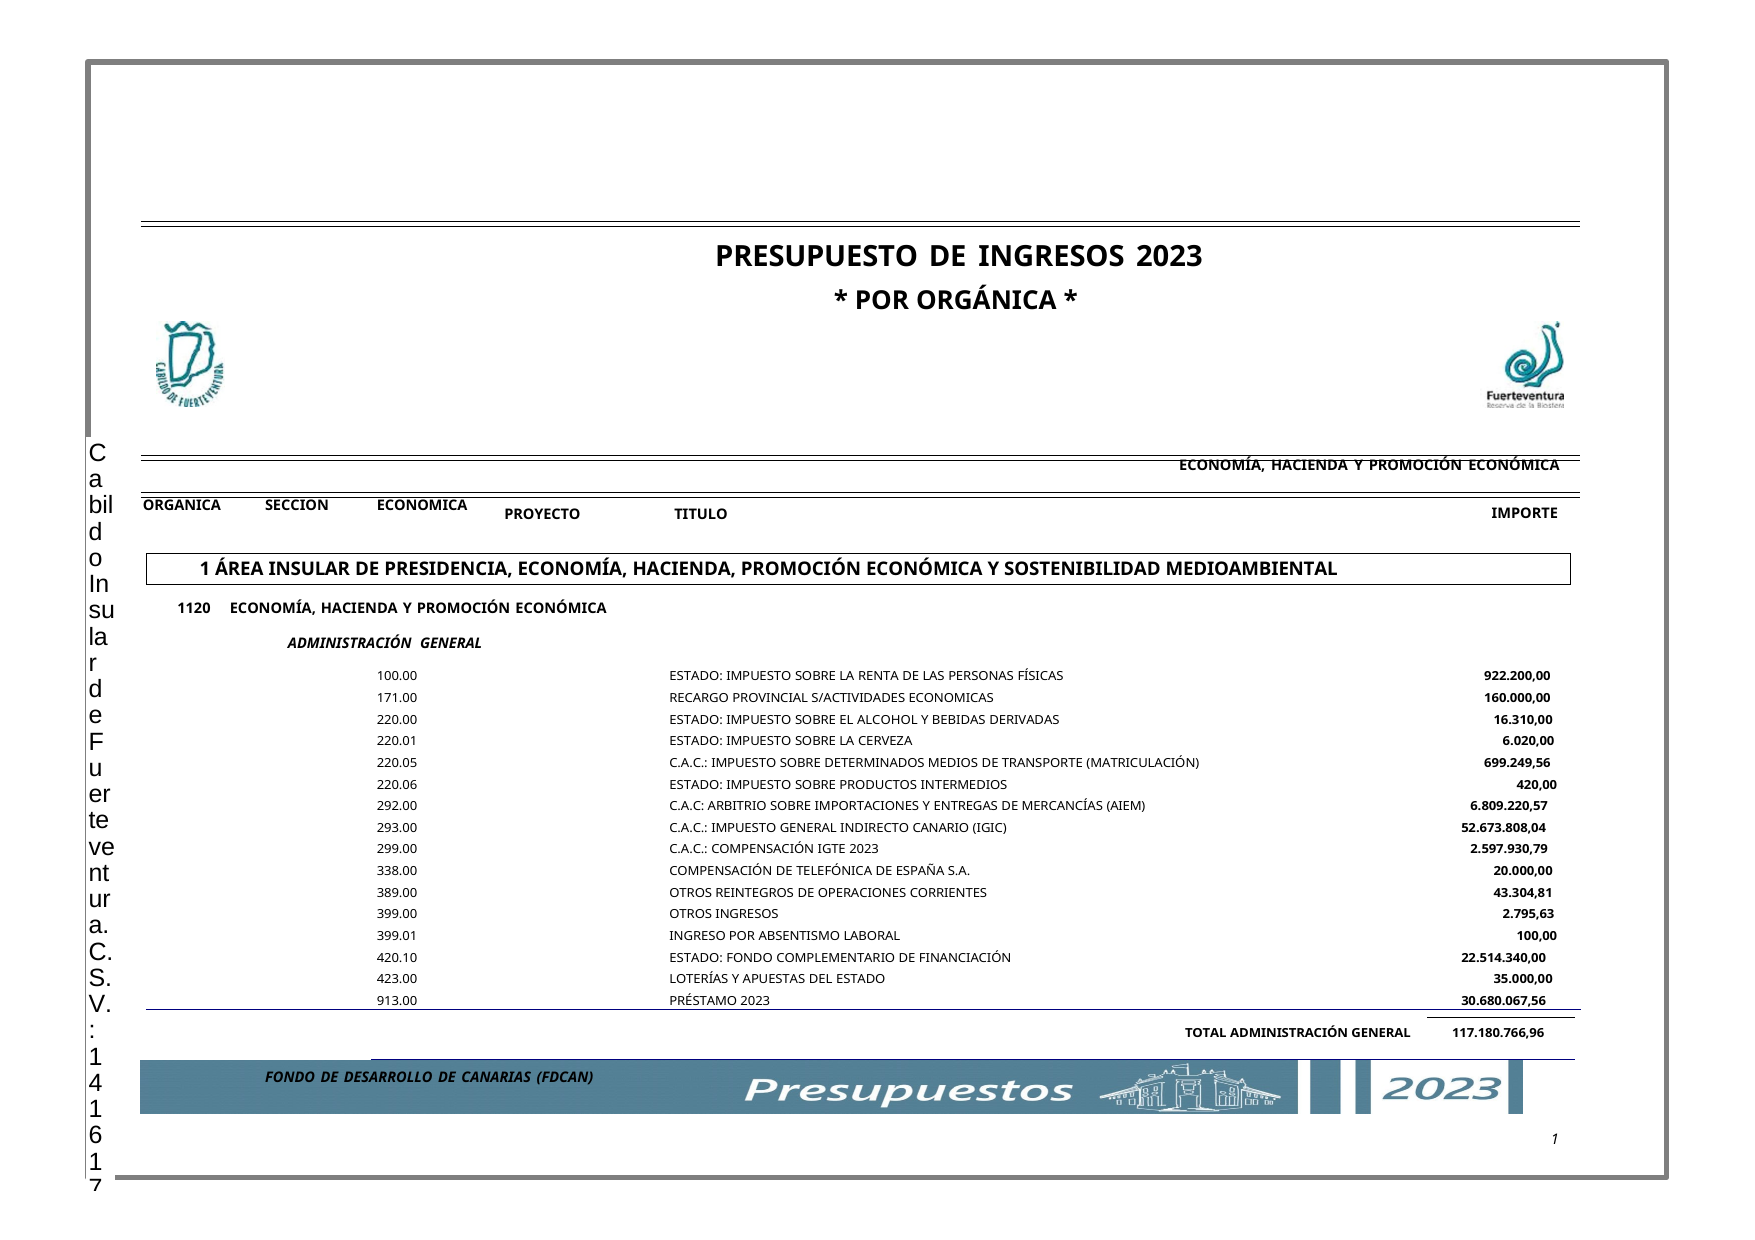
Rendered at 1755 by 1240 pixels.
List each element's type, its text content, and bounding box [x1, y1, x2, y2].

table_cell 6.809.220,57 [1427, 795, 1575, 816]
subtitle ECONOMÍA, HACIENDA Y PROMOCIÓN ECONÓMICA [115, 454, 1559, 474]
table_cell LOTERÍAS Y APUESTAS DEL ESTADO [546, 968, 1427, 989]
table_cell 220.00 [371, 708, 546, 730]
table_cell RECARGO PROVINCIAL S/ACTIVIDADES ECONOMICAS [546, 687, 1427, 708]
table_cell OTROS INGRESOS [546, 903, 1427, 924]
table_cell 399.01 [371, 924, 546, 946]
table_cell 35.000,00 [1427, 968, 1575, 989]
table_cell 16.310,00 [1427, 708, 1575, 730]
table_cell 292.00 [371, 795, 546, 816]
table_cell 20.000,00 [1427, 860, 1575, 881]
table_cell 399.00 [371, 903, 546, 924]
text PROYECTO [504, 504, 595, 523]
table_cell 43.304,81 [1427, 881, 1575, 903]
table_cell 389.00 [371, 881, 546, 903]
table_cell 913.00 [371, 989, 546, 1009]
table_cell [371, 1016, 546, 1059]
text 1120 ECONOMÍA, HACIENDA Y PROMOCIÓN ECONÓMICA [144, 598, 639, 617]
table_cell C.A.C.: IMPUESTO SOBRE DETERMINADOS MEDIOS DE TRANSPORTE (MATRICULACIÓN) [546, 751, 1427, 773]
table_cell [546, 1010, 1427, 1016]
table_cell ESTADO: IMPUESTO SOBRE EL ALCOHOL Y BEBIDAS DERIVADAS [546, 708, 1427, 730]
table_cell OTROS REINTEGROS DE OPERACIONES CORRIENTES [546, 881, 1427, 903]
table_cell 6.020,00 [1427, 730, 1575, 751]
table_cell [1427, 1010, 1575, 1016]
table_cell 420.10 [371, 946, 546, 968]
table_cell 2.795,63 [1427, 903, 1575, 924]
table_cell [371, 1010, 546, 1016]
table_cell 22.514.340,00 [1427, 946, 1575, 968]
table_cell 171.00 [371, 687, 546, 708]
table_cell TOTAL ADMINISTRACIÓN GENERAL [546, 1016, 1427, 1059]
text 1 [115, 1129, 1560, 1149]
table_cell INGRESO POR ABSENTISMO LABORAL [546, 924, 1427, 946]
text Cabildo Insular de Fuerteventura. C.S.V.: 14161726634720105216. [88, 440, 115, 1191]
subtitle * POR ORGÁNICA * [662, 281, 1249, 317]
table_cell ESTADO: IMPUESTO SOBRE PRODUCTOS INTERMEDIOS [546, 773, 1427, 795]
table_cell 100,00 [1427, 924, 1575, 946]
table_cell 117.180.766,96 [1427, 1018, 1575, 1059]
table_cell PRÉSTAMO 2023 [546, 989, 1427, 1009]
table_header 922.200,00 [1427, 659, 1575, 687]
table_cell 299.00 [371, 838, 546, 859]
table_cell 30.680.067,56 [1427, 989, 1575, 1009]
table_cell 423.00 [371, 968, 546, 989]
text [62, 1129, 85, 1149]
table_cell 2.597.930,79 [1427, 838, 1575, 859]
table_cell 699.249,56 [1427, 751, 1575, 773]
text 1 ÁREA INSULAR DE PRESIDENCIA, ECONOMÍA, HACIENDA, PROMOCIÓN ECONÓMICA Y SOSTENIBILIDAD MEDIOAMBIENTAL [199, 555, 1570, 580]
table_cell COMPENSACIÓN DE TELEFÓNICA DE ESPAÑA S.A. [546, 860, 1427, 881]
table_cell 420,00 [1427, 773, 1575, 795]
subtitle [86, 437, 115, 1191]
table_cell 52.673.808,04 [1427, 816, 1575, 838]
table_cell ESTADO: IMPUESTO SOBRE LA CERVEZA [546, 730, 1427, 751]
table_cell 338.00 [371, 860, 546, 881]
table_cell 220.06 [371, 773, 546, 795]
table_header ESTADO: IMPUESTO SOBRE LA RENTA DE LAS PERSONAS FÍSICAS [546, 659, 1427, 687]
table_cell 293.00 [371, 816, 546, 838]
table_cell 220.05 [371, 751, 546, 773]
table_cell ESTADO: FONDO COMPLEMENTARIO DE FINANCIACIÓN [546, 946, 1427, 968]
text FONDO DE DESARROLLO DE CANARIAS (FDCAN) [1523, 1067, 1587, 1087]
table_header 100.00 [371, 659, 546, 687]
table_cell C.A.C.: COMPENSACIÓN IGTE 2023 [546, 838, 1427, 859]
text PRESUPUESTO DE INGRESOS 2023 [668, 236, 1249, 275]
text ORGANICA SECCION ECONOMICA [143, 498, 481, 515]
text TITULO IMPORTE [674, 503, 1587, 524]
table_cell 160.000,00 [1427, 687, 1575, 708]
table_cell C.A.C: ARBITRIO SOBRE IMPORTACIONES Y ENTREGAS DE MERCANCÍAS (AIEM) [546, 795, 1427, 816]
subtitle ADMINISTRACIÓN GENERAL [132, 633, 639, 653]
table_cell 220.01 [371, 730, 546, 751]
table_cell C.A.C.: IMPUESTO GENERAL INDIRECTO CANARIO (IGIC) [546, 816, 1427, 838]
